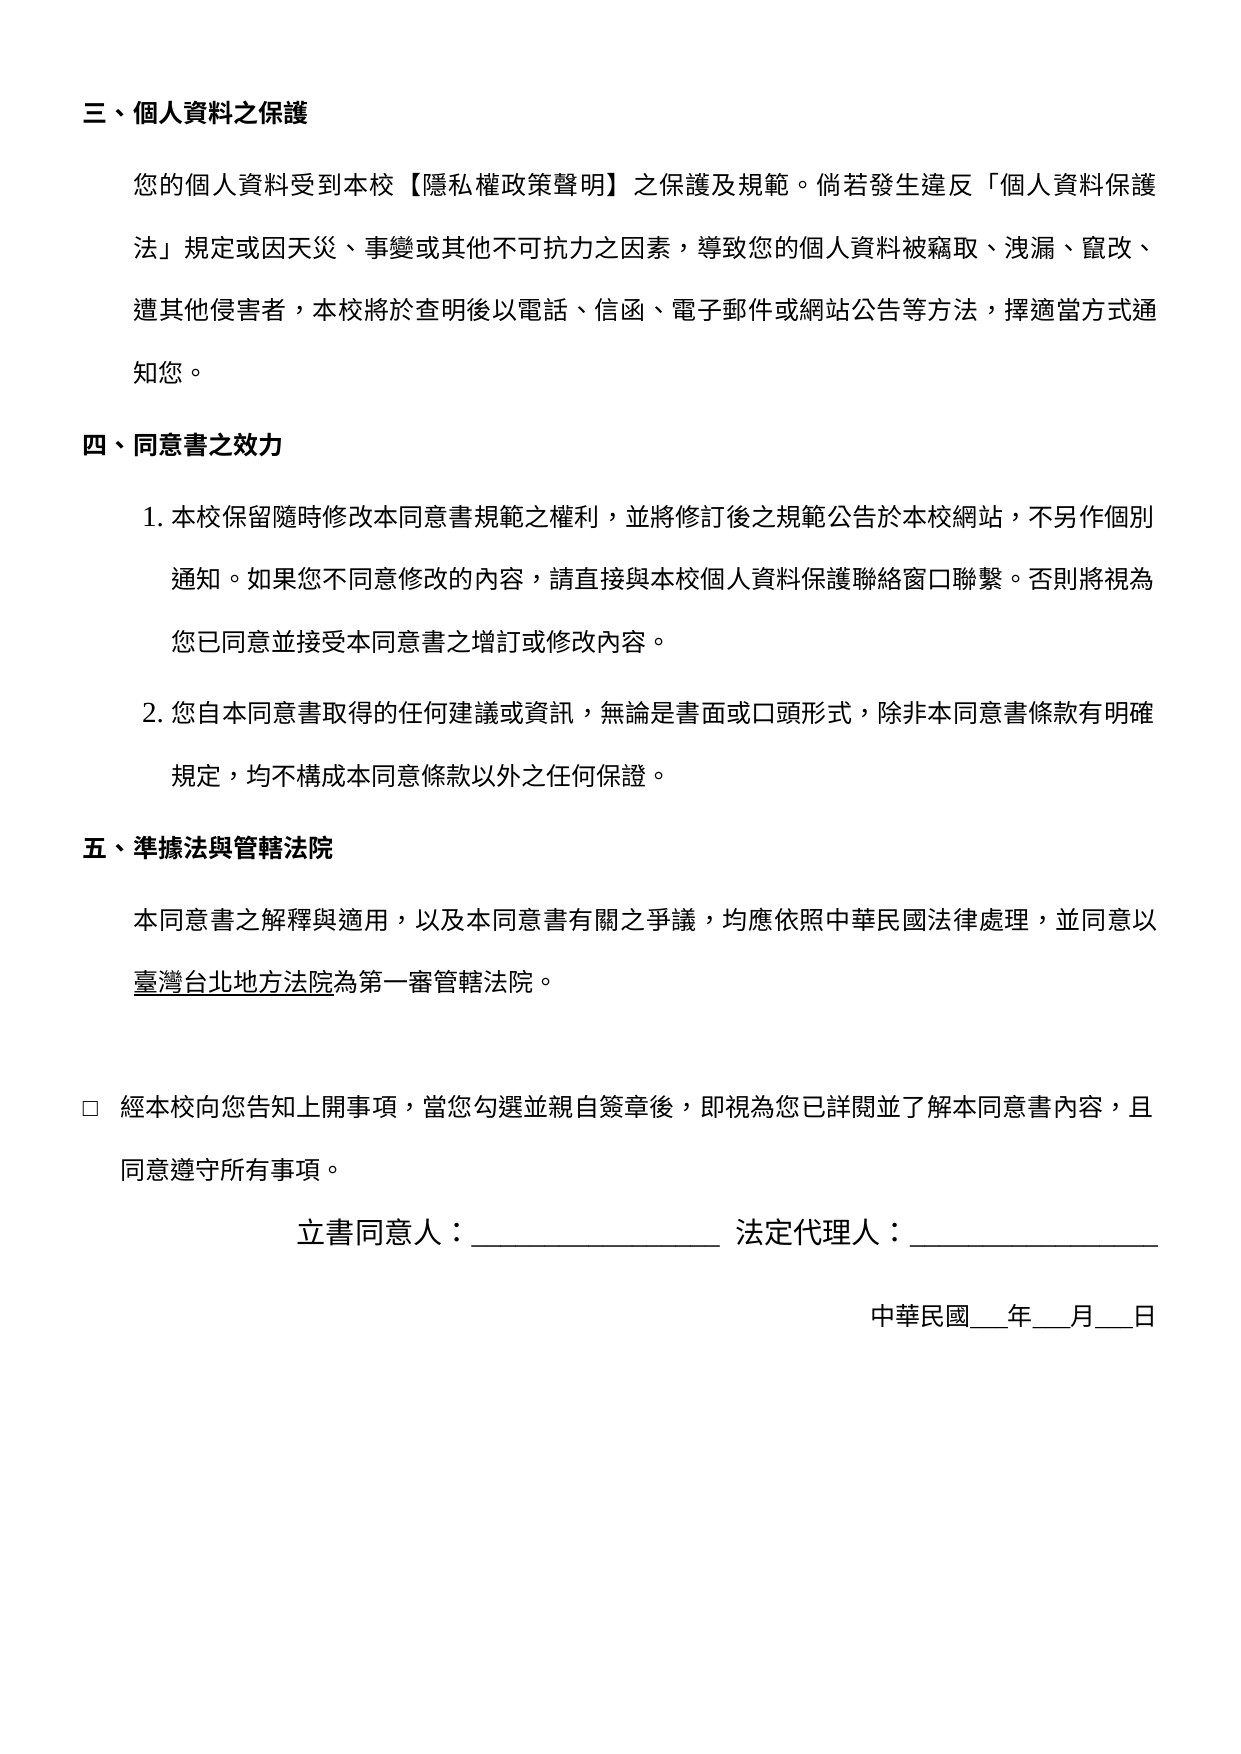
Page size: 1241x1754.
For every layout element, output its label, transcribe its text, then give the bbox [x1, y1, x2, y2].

list 本校保留隨時修改本同意書規範之權利，並將修訂後之規範公告於本校網站，不另作個別通知。如果您不同意修改的內容，請直接與本校個人資料保護聯絡窗口聯繫。否則將視為您已同意並接受本同意書之增訂或修改內容。 [142, 473, 1157, 661]
text 您的個人資料受到本校【隱私權政策聲明】之保護及規範。倘若發生違反「個人資料保護法」規定或因天災、事變或其他不可抗力之因素，導致您的個人資料被竊取、洩漏、竄改、遭其他侵害者，本校將於查明後以電話、信函、電子郵件或網站公告等方法，擇適當方式通知您。 [133, 142, 1157, 392]
list 同意書之效力 [83, 402, 1157, 464]
text 中華民國___年___月___日 [83, 1273, 1157, 1335]
list 您自本同意書取得的任何建議或資訊，無論是書面或口頭形式，除非本同意書條款有明確規定，均不構成本同意條款以外之任何保證。 [142, 670, 1157, 795]
text 本同意書之解釋與適用，以及本同意書有關之爭議，均應依照中華民國法律處理，並同意以臺灣台北地方法院為第一審管轄法院。 [133, 877, 1157, 1002]
list 準據法與管轄法院 [83, 805, 1157, 867]
list 個人資料之保護 [83, 70, 1157, 133]
list 經本校向您告知上開事項，當您勾選並親自簽章後，即視為您已詳閱並了解本同意書內容，且同意遵守所有事項。 [83, 1064, 1157, 1189]
text 立書同意人：_________________ 法定代理人：_________________ [39, 1189, 1157, 1252]
